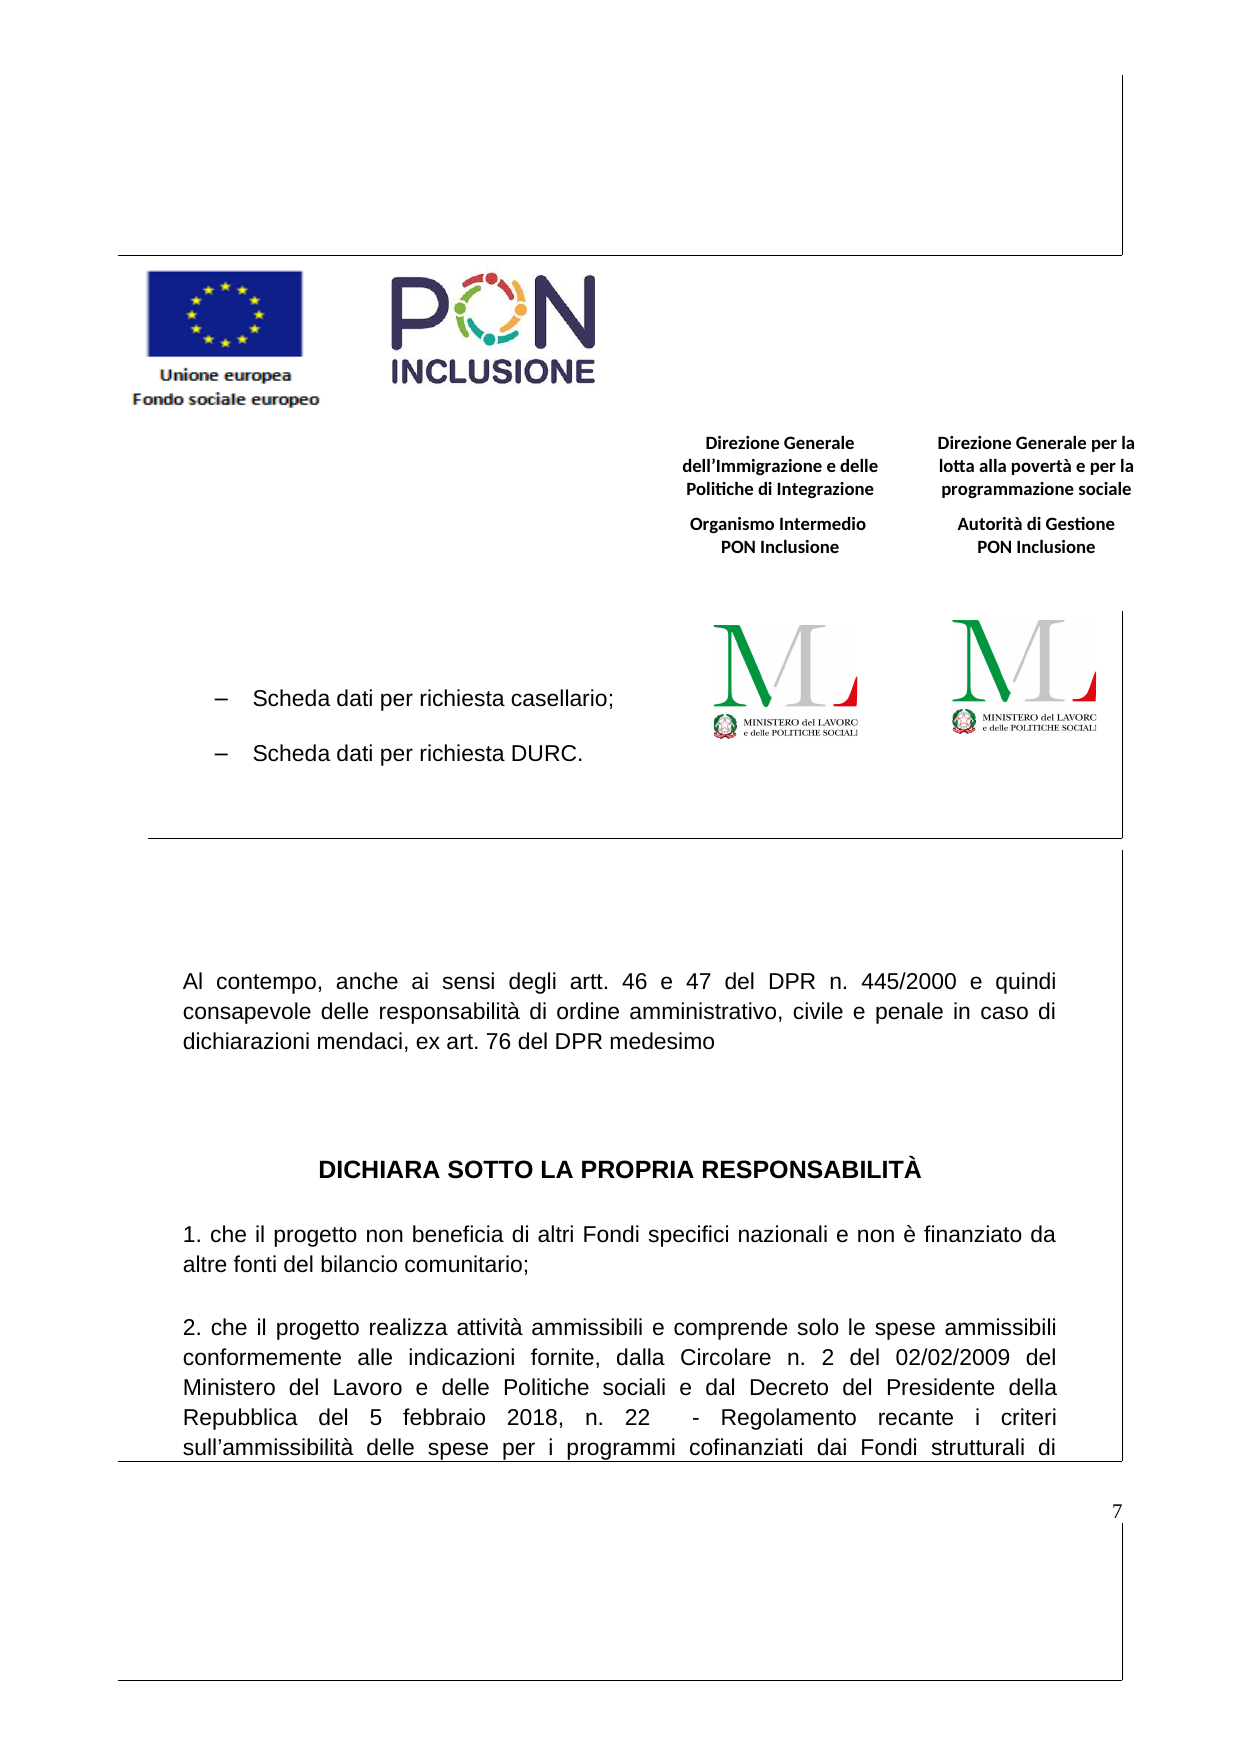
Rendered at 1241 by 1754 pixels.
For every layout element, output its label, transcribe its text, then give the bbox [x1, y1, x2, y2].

text 2. che il progetto realizza attività ammissibili e comprende solo le spese ammissibili conformemente alle indicazioni fornite, dalla Circolare n. 2 del 02/02/2009 del Ministero del Lavoro e delle Politiche sociali e dal Decreto del Presidente della Repubblica del 5 febbraio 2018, n. 22 - Regolamento recante i criteri sull’ammissibilità delle spese per i programmi cofinanziati dai Fondi strutturali di investimento europei (SIE), per un importo non superiore ai limiti stabiliti, come indicato all’art. 3 dell’avviso di riferimento; [118, 1249, 1122, 1461]
list Scheda dati per richiesta DURC. [148, 666, 1122, 838]
list Scheda dati per richiesta casellario; [148, 611, 1122, 666]
text DICHIARA SOTTO LA PROPRIA RESPONSABILITÀ [118, 1090, 1122, 1156]
text 1. che il progetto non beneficia di altri Fondi specifici nazionali e non è finanziato da altre fonti del bilancio comunitario; [118, 1156, 1122, 1249]
text Al contempo, anche ai sensi degli artt. 46 e 47 del DPR n. 445/2000 e quindi consapevole delle responsabilità di ordine amministrativo, civile e penale in caso di dichiarazioni mendaci, ex art. 76 del DPR medesimo [118, 903, 1122, 1054]
